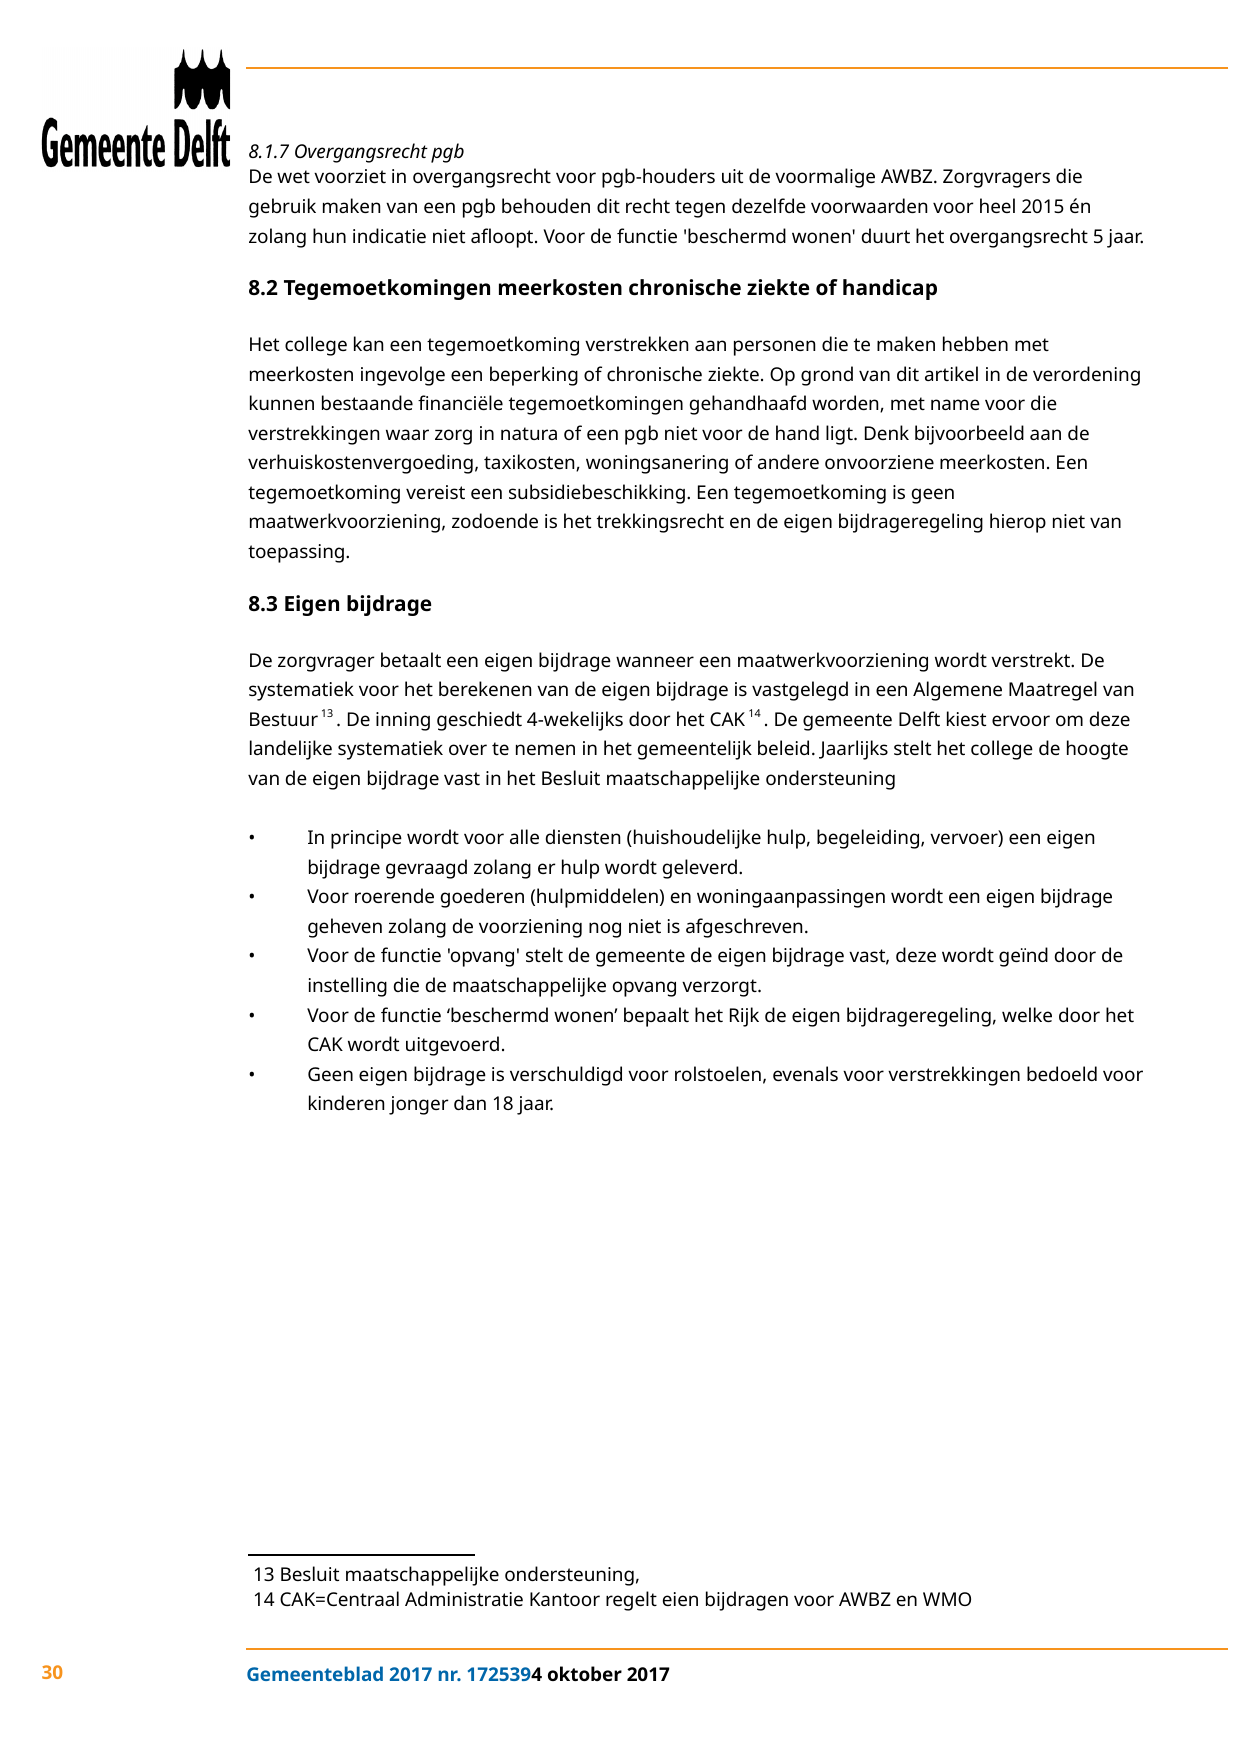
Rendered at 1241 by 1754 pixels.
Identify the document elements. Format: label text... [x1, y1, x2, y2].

list Geen eigen bijdrage is verschuldigd voor rolstoelen, evenals voor verstrekkingen bedoeld voor kinderen jonger dan 18 jaar. [248, 1061, 1152, 1116]
text De zorgvrager betaalt een eigen bijdrage wanneer een maatwerkvoorziening wordt verstrekt. De systematiek voor het berekenen van de eigen bijdrage is vastgelegd in een Algemene Maatregel van Bestuur. De inning geschiedt 4-wekelijks door het CAK. De gemeente Delft kiest ervoor om deze landelijke systematiek over te nemen in het gemeentelijk beleid. Jaarlijks stelt het college de hoogte van de eigen bijdrage vast in het Besluit maatschappelijke ondersteuning [248, 647, 1152, 791]
text Besluit maatschappelijke ondersteuning, [248, 1561, 1152, 1586]
text Het college kan een tegemoetkoming verstrekken aan personen die te maken hebben met meerkosten ingevolge een beperking of chronische ziekte. Op grond van dit artikel in de verordening kunnen bestaande financiële tegemoetkomingen gehandhaafd worden, met name voor die verstrekkingen waar zorg in natura of een pgb niet voor de hand ligt. Denk bijvoorbeeld aan de verhuiskostenvergoeding, taxikosten, woningsanering of andere onvoorziene meerkosten. Een tegemoetkoming vereist een subsidiebeschikking. Een tegemoetkoming is geen maatwerkvoorziening, zodoende is het trekkingsrecht en de eigen bijdrageregeling hierop niet van toepassing. [248, 331, 1152, 564]
list Voor de functie 'opvang' stelt de gemeente de eigen bijdrage vast, deze wordt geïnd door de instelling die de maatschappelijke opvang verzorgt. [248, 943, 1152, 998]
picture [41, 47, 231, 172]
text CAK=Centraal Administratie Kantoor regelt eien bijdragen voor AWBZ en WMO [248, 1586, 1152, 1612]
text De wet voorziet in overgangsrecht voor pgb-houders uit de voormalige AWBZ. Zorgvragers die gebruik maken van een pgb behouden dit recht tegen dezelfde voorwaarden voor heel 2015 én zolang hun indicatie niet afloopt. Voor de functie 'beschermd wonen' duurt het overgangsrecht 5 jaar. [248, 164, 1152, 248]
list In principe wordt voor alle diensten (huishoudelijke hulp, begeleiding, vervoer) een eigen bijdrage gevraagd zolang er hulp wordt geleverd. [248, 824, 1152, 879]
text 8.3 Eigen bijdrage [248, 589, 1152, 617]
text 8.2 Tegemoetkomingen meerkosten chronische ziekte of handicap [248, 273, 1152, 302]
text 8.1.7 Overgangsrecht pgb [248, 138, 1152, 164]
list Voor de functie ‘beschermd wonen’ bepaalt het Rijk de eigen bijdrageregeling, welke door het CAK wordt uitgevoerd. [248, 1002, 1152, 1057]
list Voor roerende goederen (hulpmiddelen) en woningaanpassingen wordt een eigen bijdrage geheven zolang de voorziening nog niet is afgeschreven. [248, 883, 1152, 939]
